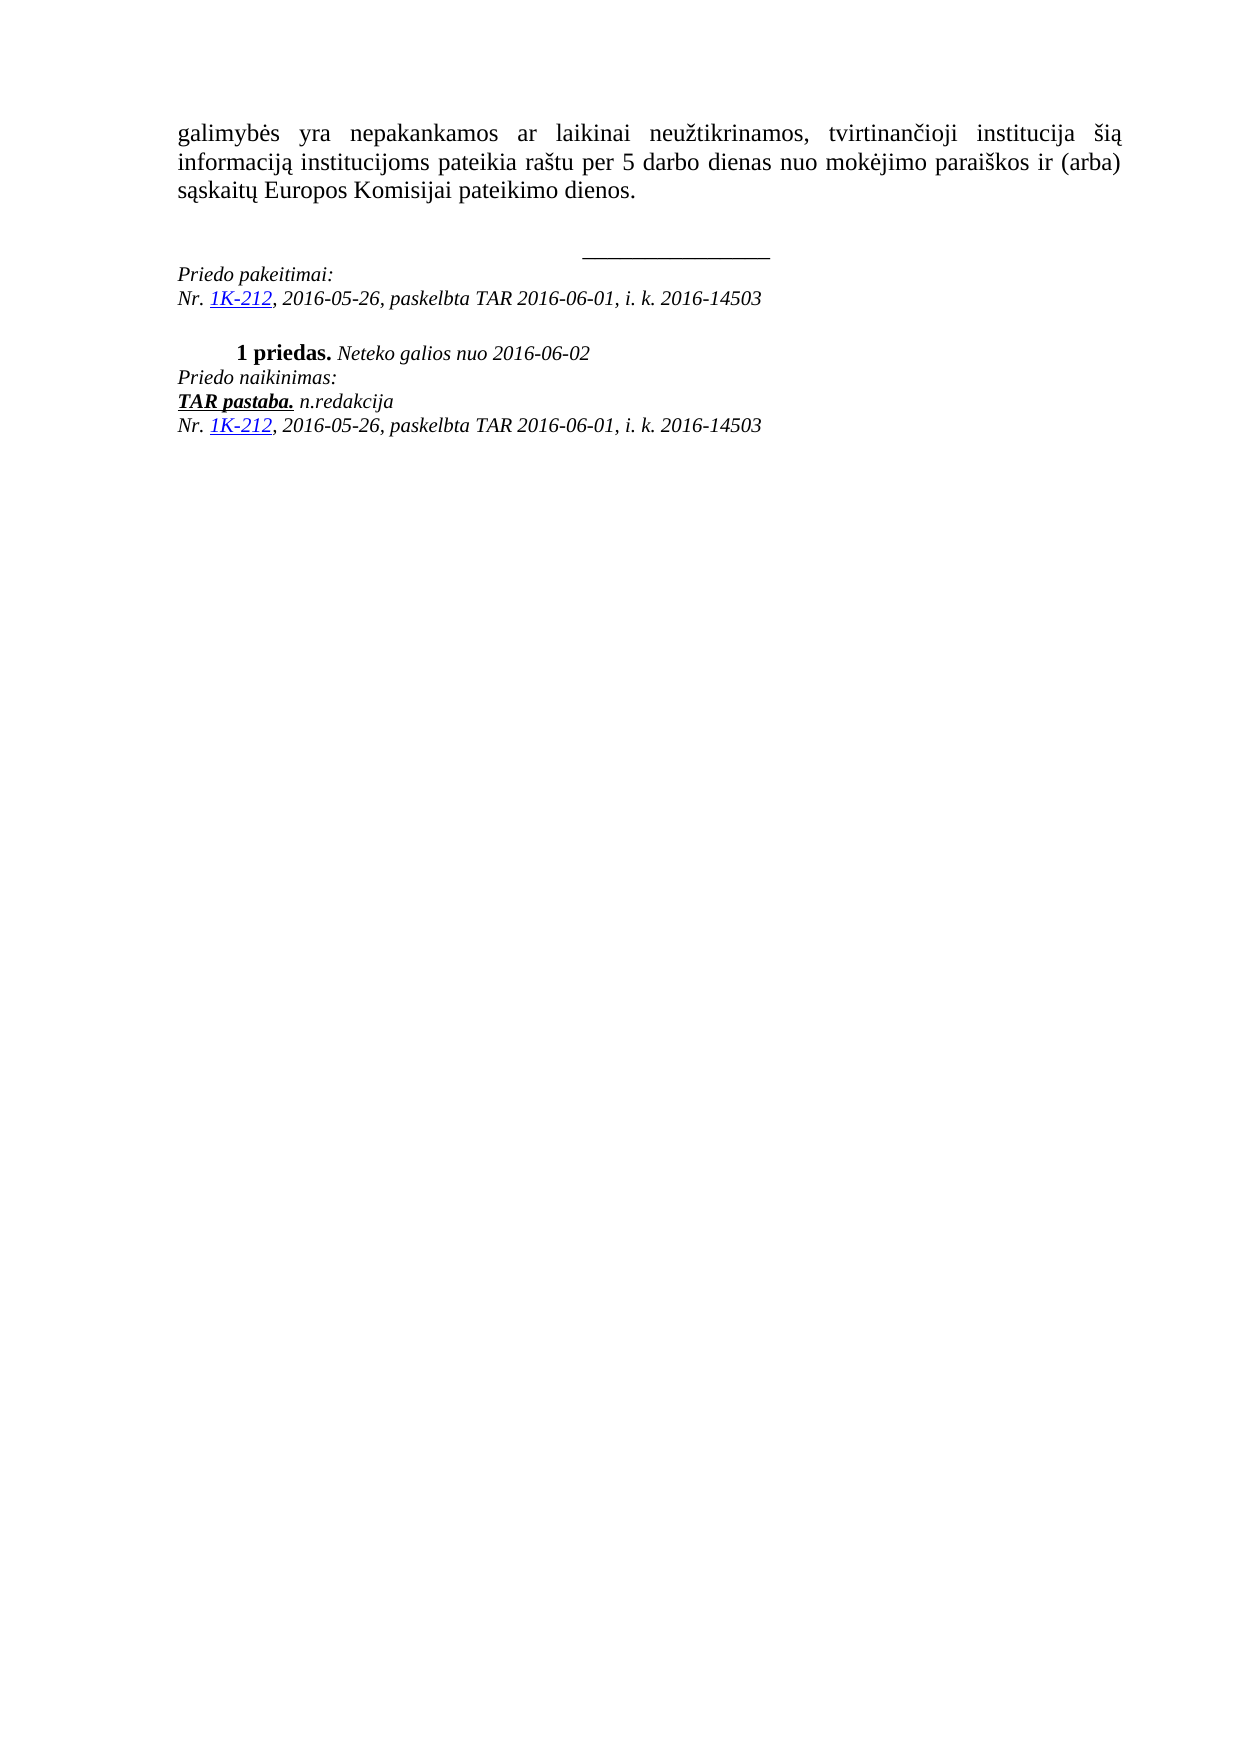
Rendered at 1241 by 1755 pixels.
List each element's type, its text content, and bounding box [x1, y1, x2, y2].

text Priedo naikinimas: [177, 365, 1122, 389]
text _______________ [177, 233, 1122, 262]
text 1 priedas. Neteko galios nuo 2016-06-02 [177, 339, 1122, 365]
text Nr. 1K-212, 2016-05-26, paskelbta TAR 2016-06-01, i. k. 2016-14503 [177, 413, 1122, 437]
text Priedo pakeitimai: [177, 262, 1122, 286]
text Nr. 1K-212, 2016-05-26, paskelbta TAR 2016-06-01, i. k. 2016-14503 [177, 286, 1122, 310]
text TAR pastaba. n.redakcija [177, 389, 1122, 413]
text galimybės yra nepakankamos ar laikinai neužtikrinamos, tvirtinančioji institucija šią informaciją institucijoms pateikia raštu per 5 darbo dienas nuo mokėjimo paraiškos ir (arba) sąskaitų Europos Komisijai pateikimo dienos. [177, 118, 1122, 204]
